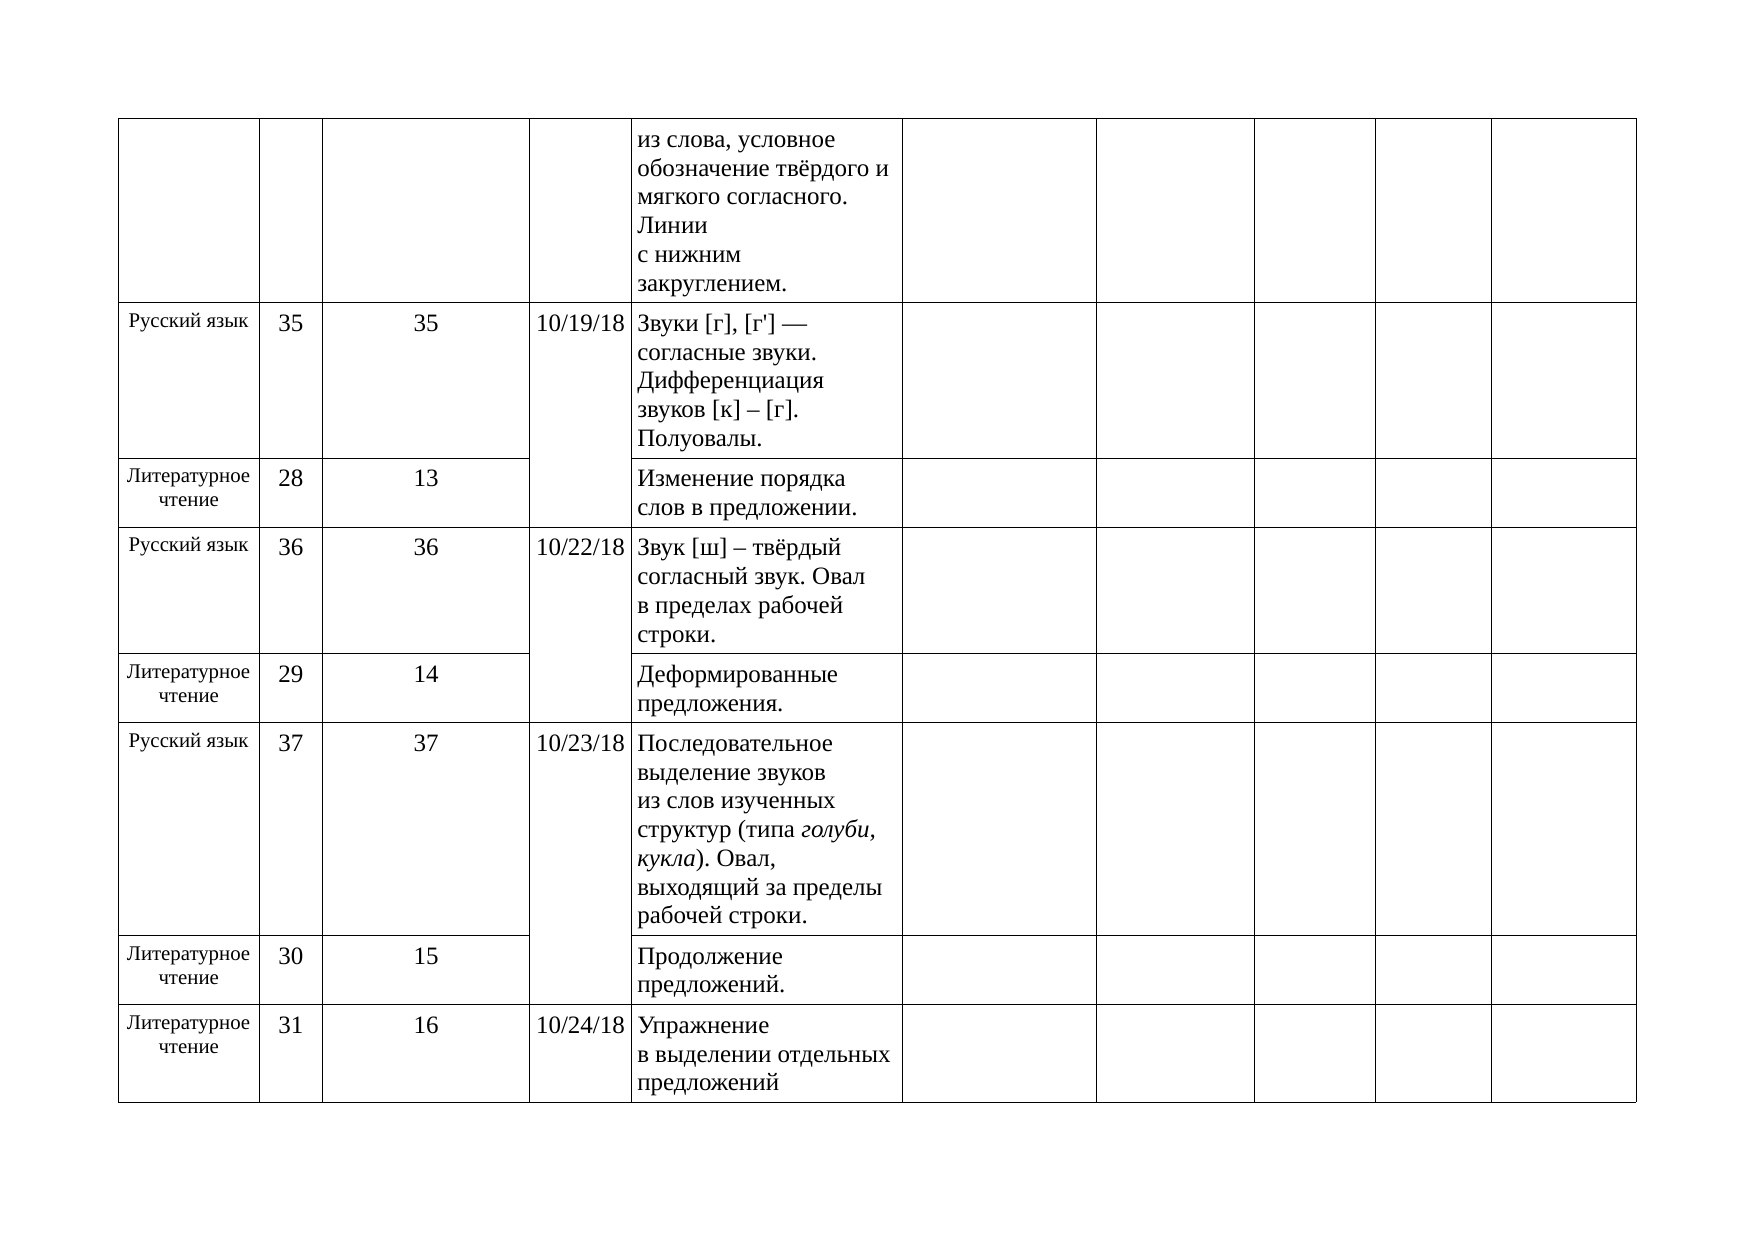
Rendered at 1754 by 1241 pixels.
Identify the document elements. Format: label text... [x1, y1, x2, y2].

table_cell 36 [260, 528, 322, 653]
table_cell [903, 303, 1096, 457]
table_cell [903, 1005, 1096, 1102]
table_cell [1255, 459, 1375, 527]
table_cell 35 [260, 303, 322, 457]
table_cell [1255, 528, 1375, 653]
table_cell [903, 459, 1096, 527]
table_cell [1376, 119, 1491, 302]
table_cell [1097, 654, 1254, 722]
table_cell Звуки [г], [г'] — согласные звуки. Дифференциация звуков [к] – [г]. Полуовалы. [632, 303, 902, 457]
table_cell [1255, 303, 1375, 457]
table_cell [1376, 723, 1491, 935]
table_cell [1097, 459, 1254, 527]
table_cell [1097, 528, 1254, 653]
table_cell 30 [260, 936, 322, 1004]
table_cell [1376, 654, 1491, 722]
table_cell [1376, 1005, 1491, 1102]
table_cell [1376, 303, 1491, 457]
table_cell 36 [323, 528, 529, 653]
table_cell 16 [323, 1005, 529, 1102]
table_cell [1492, 459, 1636, 527]
table_cell 23.10.18 [530, 723, 631, 1004]
table_cell [903, 654, 1096, 722]
table_cell Литературное чтение [119, 936, 259, 1004]
table_cell [119, 119, 259, 302]
table_cell Литературное чтение [119, 1005, 259, 1102]
table_cell 22.10.18 [530, 528, 631, 722]
table_cell [1376, 459, 1491, 527]
table_cell [1097, 303, 1254, 457]
table_cell [1097, 723, 1254, 935]
table_cell [1255, 119, 1375, 302]
table_cell Продолжение предложений. [632, 936, 902, 1004]
table_cell Деформированные предложения. [632, 654, 902, 722]
table_cell [1492, 1005, 1636, 1102]
table_cell Русский язык [119, 303, 259, 457]
table_cell [903, 528, 1096, 653]
table_cell Изменение порядка слов в предложении. [632, 459, 902, 527]
table_cell [1097, 936, 1254, 1004]
table_cell [1492, 528, 1636, 653]
table_cell 15 [323, 936, 529, 1004]
table_cell Последовательное выделение звуков из слов изученных структур (типа голуби, кукла). Овал, выходящий за пределы рабочей строки. [632, 723, 902, 935]
table_cell [1492, 303, 1636, 457]
table_cell [1255, 723, 1375, 935]
table_cell 37 [260, 723, 322, 935]
table_cell Литературное чтение [119, 654, 259, 722]
table_cell Звук [ш] – твёрдый согласный звук. Овал в пределах рабочей строки. [632, 528, 902, 653]
table_cell 24.10.18 [530, 1005, 631, 1102]
table_cell 14 [323, 654, 529, 722]
table_cell Упражнение в выделении отдельных предложений [632, 1005, 902, 1102]
table_cell [1255, 936, 1375, 1004]
table_cell [1376, 936, 1491, 1004]
table_cell [1492, 936, 1636, 1004]
table_cell Русский язык [119, 723, 259, 935]
table_cell 13 [323, 459, 529, 527]
table_cell [1376, 528, 1491, 653]
table_cell [903, 723, 1096, 935]
table_cell из слова, условное обозначение твёрдого и мягкого согласного. Линии с нижним закруглением. [632, 119, 902, 302]
table_cell [1255, 1005, 1375, 1102]
table_cell [260, 119, 322, 302]
table_cell [323, 119, 529, 302]
table_cell [1097, 1005, 1254, 1102]
table_cell [1492, 723, 1636, 935]
table_cell 31 [260, 1005, 322, 1102]
table_cell 29 [260, 654, 322, 722]
table_cell 35 [323, 303, 529, 457]
table_cell Литературное чтение [119, 459, 259, 527]
table_cell [1097, 119, 1254, 302]
table_cell 19.10.18 [530, 303, 631, 527]
table_cell 37 [323, 723, 529, 935]
table_cell 28 [260, 459, 322, 527]
table_cell Русский язык [119, 528, 259, 653]
table_cell [1255, 654, 1375, 722]
table_cell [903, 119, 1096, 302]
table_cell 18.10.18 [530, 119, 631, 302]
table_cell [1492, 119, 1636, 302]
table_cell [1492, 654, 1636, 722]
table_cell [903, 936, 1096, 1004]
